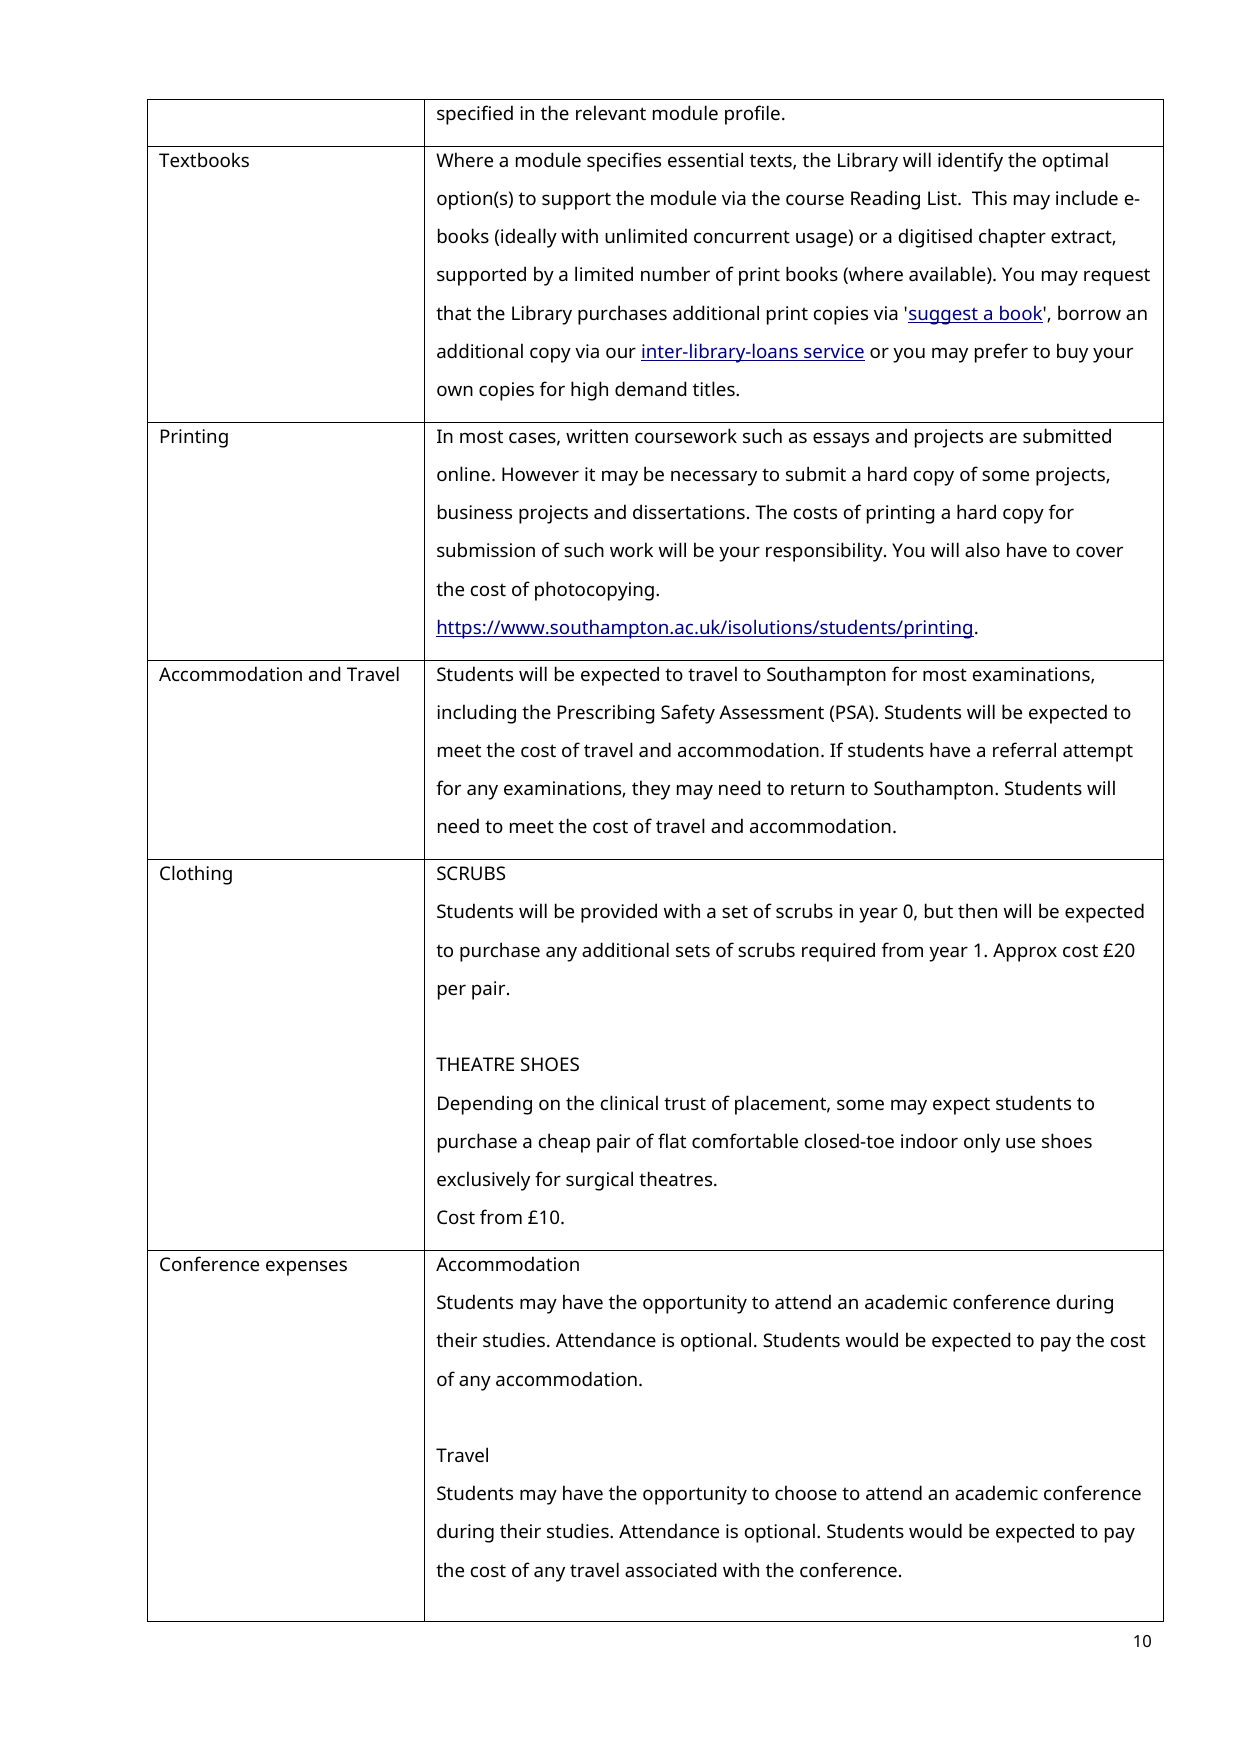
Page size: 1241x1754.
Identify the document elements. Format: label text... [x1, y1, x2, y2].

table_cell Students will be expected to travel to Southampton for most examinations, including the Prescribing Safety Assessment (PSA). Students will be expected to meet the cost of travel and accommodation. If students have a referral attempt for any examinations, they may need to return to Southampton. Students will need to meet the cost of travel and accommodation. [425, 661, 1163, 859]
table_cell specified in the relevant module profile. [425, 100, 1163, 146]
table_cell In most cases, written coursework such as essays and projects are submitted online. However it may be necessary to submit a hard copy of some projects, business projects and dissertations. The costs of printing a hard copy for submission of such work will be your responsibility. You will also have to cover the cost of photocopying. https://www.southampton.ac.uk/isolutions/students/printing. [425, 423, 1163, 660]
table_cell Accommodation and Travel [148, 661, 424, 859]
table_cell Conference expenses [148, 1251, 424, 1621]
table_cell [148, 100, 424, 146]
table_cell Accommodation Students may have the opportunity to attend an academic conference during their studies. Attendance is optional. Students would be expected to pay the cost of any accommodation. Travel Students may have the opportunity to choose to attend an academic conference during their studies. Attendance is optional. Students would be expected to pay the cost of any travel associated with the conference. [425, 1251, 1163, 1621]
table_cell SCRUBS Students will be provided with a set of scrubs in year 0, but then will be expected to purchase any additional sets of scrubs required from year 1. Approx cost £20 per pair. THEATRE SHOES Depending on the clinical trust of placement, some may expect students to purchase a cheap pair of flat comfortable closed-toe indoor only use shoes exclusively for surgical theatres. Cost from £10. [425, 860, 1163, 1250]
table_cell Printing [148, 423, 424, 660]
table_cell Where a module specifies essential texts, the Library will identify the optimal option(s) to support the module via the course Reading List. This may include e-books (ideally with unlimited concurrent usage) or a digitised chapter extract, supported by a limited number of print books (where available). You may request that the Library purchases additional print copies via 'suggest a book', borrow an additional copy via our inter-library-loans service or you may prefer to buy your own copies for high demand titles. [425, 147, 1163, 422]
table_cell Textbooks [148, 147, 424, 422]
table_cell Clothing [148, 860, 424, 1250]
